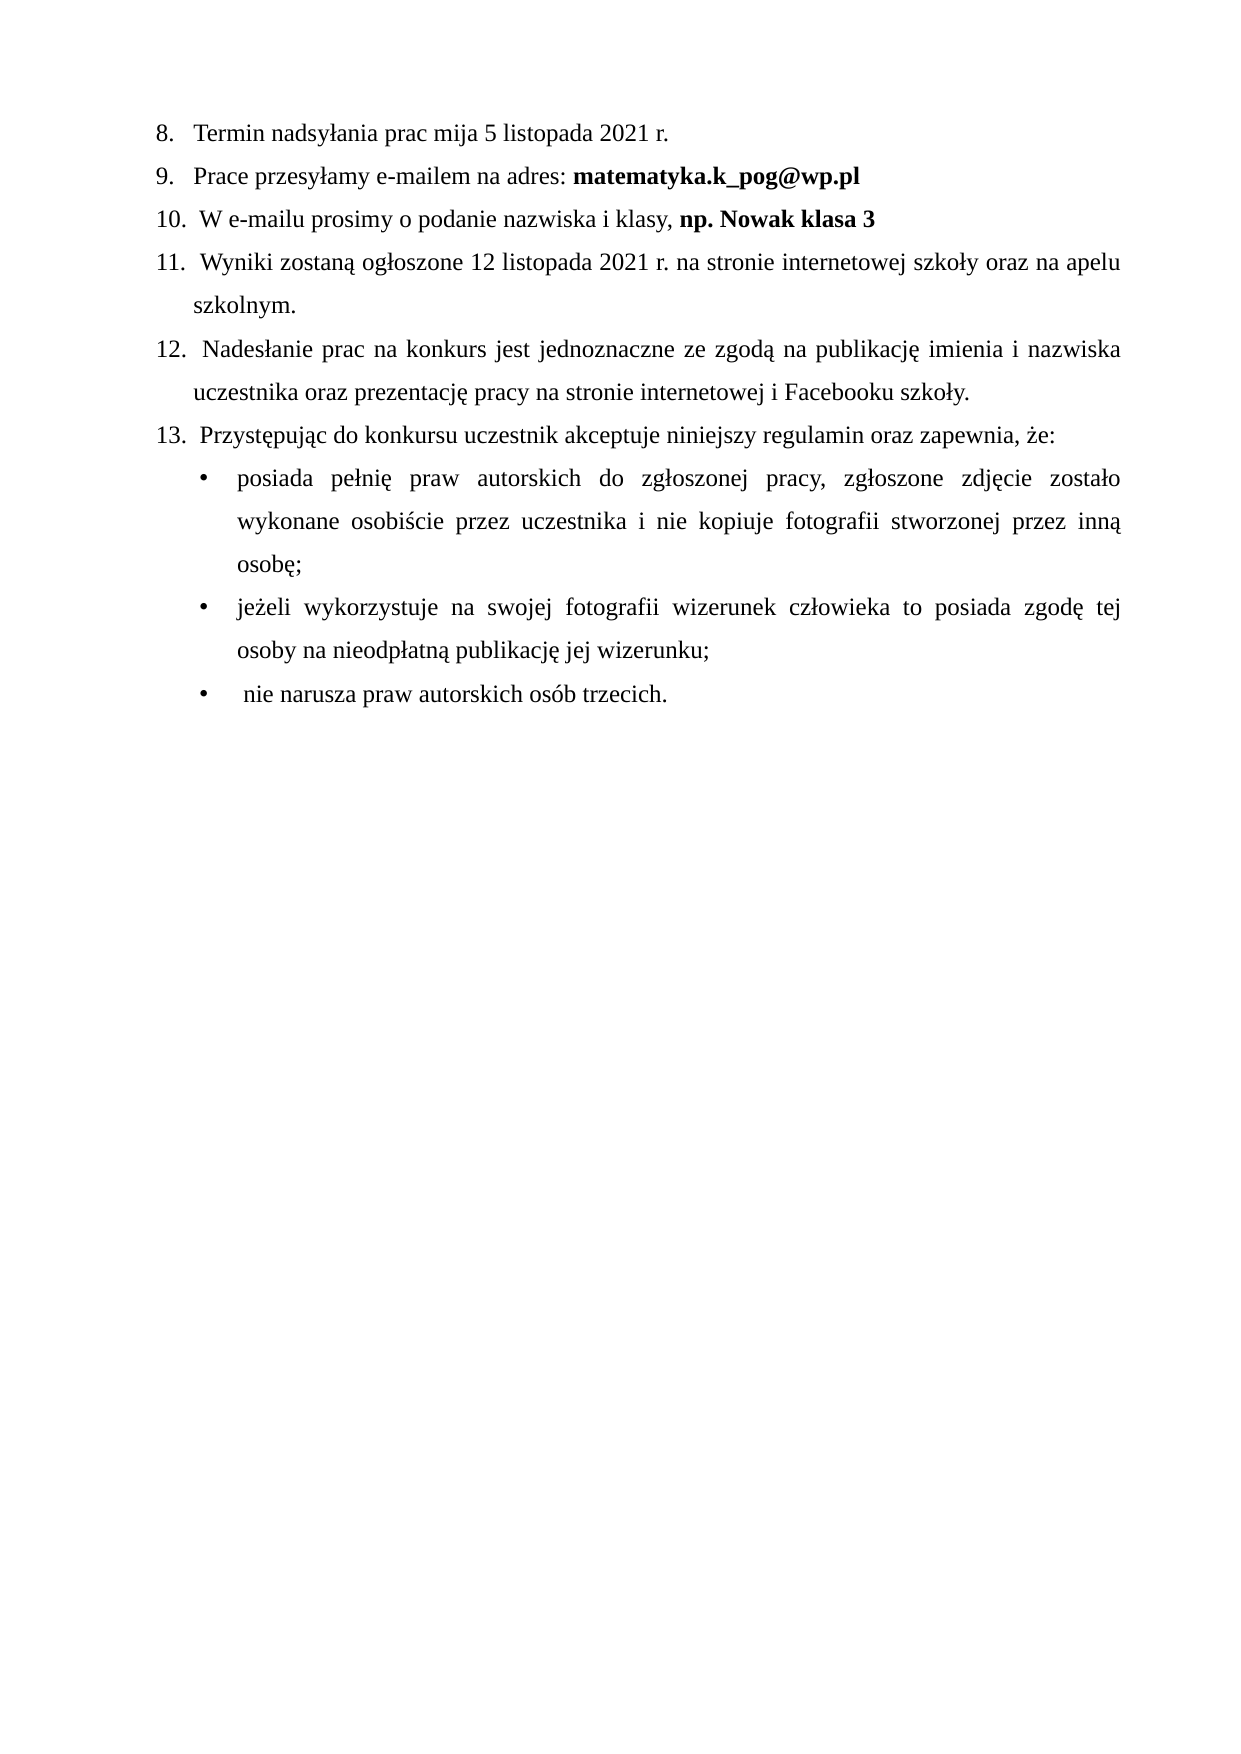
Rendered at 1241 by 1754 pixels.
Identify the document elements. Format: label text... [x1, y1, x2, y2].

list Nadesłanie prac na konkurs jest jednoznaczne ze zgodą na publikację imienia i nazwiska uczestnika oraz prezentację pracy na stronie internetowej i Facebooku szkoły. [156, 334, 1122, 406]
list Przystępując do konkursu uczestnik akceptuje niniejszy regulamin oraz zapewnia, że: [156, 420, 1122, 449]
list jeżeli wykorzystuje na swojej fotografii wizerunek człowieka to posiada zgodę tej osoby na nieodpłatną publikację jej wizerunku; [199, 592, 1122, 664]
list Wyniki zostaną ogłoszone 12 listopada 2021 r. na stronie internetowej szkoły oraz na apelu szkolnym. [156, 247, 1122, 319]
list nie narusza praw autorskich osób trzecich. [199, 679, 1122, 707]
list W e-mailu prosimy o podanie nazwiska i klasy, np. Nowak klasa 3 [156, 204, 1122, 233]
list Termin nadsyłania prac mija 5 listopada 2021 r. [156, 118, 1122, 147]
list Prace przesyłamy e-mailem na adres: matematyka.k_pog@wp.pl [156, 161, 1122, 190]
list posiada pełnię praw autorskich do zgłoszonej pracy, zgłoszone zdjęcie zostało wykonane osobiście przez uczestnika i nie kopiuje fotografii stworzonej przez inną osobę; [199, 463, 1122, 578]
